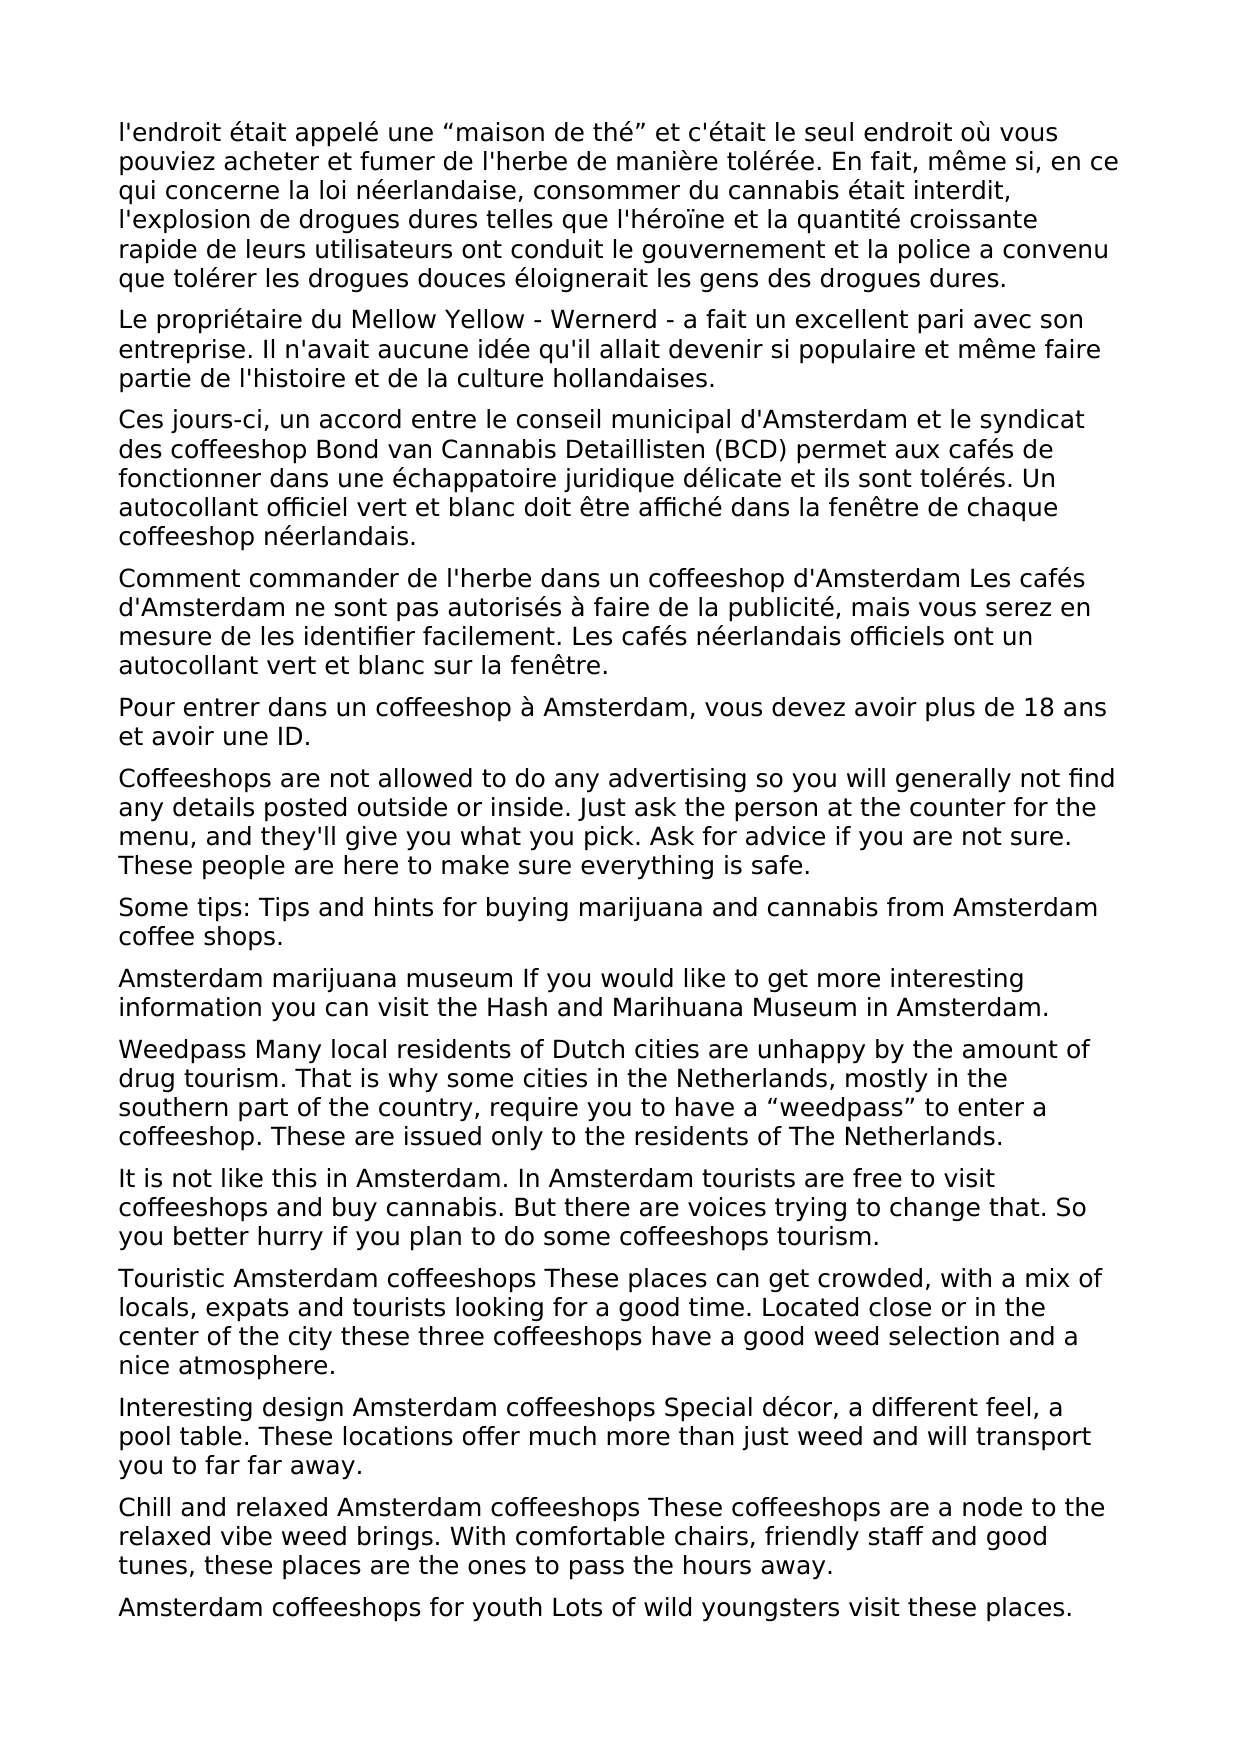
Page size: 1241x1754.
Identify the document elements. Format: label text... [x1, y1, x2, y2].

text Coffeeshops are not allowed to do any advertising so you will generally not find any details posted outside or inside. Just ask the person at the counter for the menu, and they'll give you what you pick. Ask for advice if you are not sure. These people are here to make sure everything is safe. [118, 764, 1122, 881]
text Some tips: Tips and hints for buying marijuana and cannabis from Amsterdam coffee shops. [118, 893, 1122, 951]
text Touristic Amsterdam coffeeshops These places can get crowded, with a mix of locals, expats and tourists looking for a good time. Located close or in the center of the city these three coffeeshops have a good weed selection and a nice atmosphere. [118, 1264, 1122, 1381]
text Comment commander de l'herbe dans un coffeeshop d'Amsterdam Les cafés d'Amsterdam ne sont pas autorisés à faire de la publicité, mais vous serez en mesure de les identifier facilement. Les cafés néerlandais officiels ont un autocollant vert et blanc sur la fenêtre. [118, 564, 1122, 681]
text Amsterdam coffeeshops for youth Lots of wild youngsters visit these places. [118, 1593, 1122, 1622]
text Interesting design Amsterdam coffeeshops Special décor, a different feel, a pool table. These locations offer much more than just weed and will transport you to far far away. [118, 1393, 1122, 1481]
text l'endroit était appelé une “maison de thé” et c'était le seul endroit où vous pouviez acheter et fumer de l'herbe de manière tolérée. En fait, même si, en ce qui concerne la loi néerlandaise, consommer du cannabis était interdit, l'explosion de drogues dures telles que l'héroïne et la quantité croissante rapide de leurs utilisateurs ont conduit le gouvernement et la police a convenu que tolérer les drogues douces éloignerait les gens des drogues dures. [118, 118, 1122, 293]
text Ces jours-ci, un accord entre le conseil municipal d'Amsterdam et le syndicat des coffeeshop Bond van Cannabis Detaillisten (BCD) permet aux cafés de fonctionner dans une échappatoire juridique délicate et ils sont tolérés. Un autocollant officiel vert et blanc doit être affiché dans la fenêtre de chaque coffeeshop néerlandais. [118, 406, 1122, 551]
text Le propriétaire du Mellow Yellow - Wernerd - a fait un excellent pari avec son entreprise. Il n'avait aucune idée qu'il allait devenir si populaire et même faire partie de l'histoire et de la culture hollandaises. [118, 306, 1122, 393]
text Chill and relaxed Amsterdam coffeeshops These coffeeshops are a node to the relaxed vibe weed brings. With comfortable chairs, friendly staff and good tunes, these places are the ones to pass the hours away. [118, 1493, 1122, 1581]
text Weedpass Many local residents of Dutch cities are unhappy by the amount of drug tourism. That is why some cities in the Netherlands, mostly in the southern part of the country, require you to have a “weedpass” to enter a coffeeshop. These are issued only to the residents of The Netherlands. [118, 1035, 1122, 1151]
text Pour entrer dans un coffeeshop à Amsterdam, vous devez avoir plus de 18 ans et avoir une ID. [118, 693, 1122, 751]
text Amsterdam marijuana museum If you would like to get more interesting information you can visit the Hash and Marihuana Museum in Amsterdam. [118, 964, 1122, 1022]
text It is not like this in Amsterdam. In Amsterdam tourists are free to visit coffeeshops and buy cannabis. But there are voices trying to change that. So you better hurry if you plan to do some coffeeshops tourism. [118, 1164, 1122, 1251]
